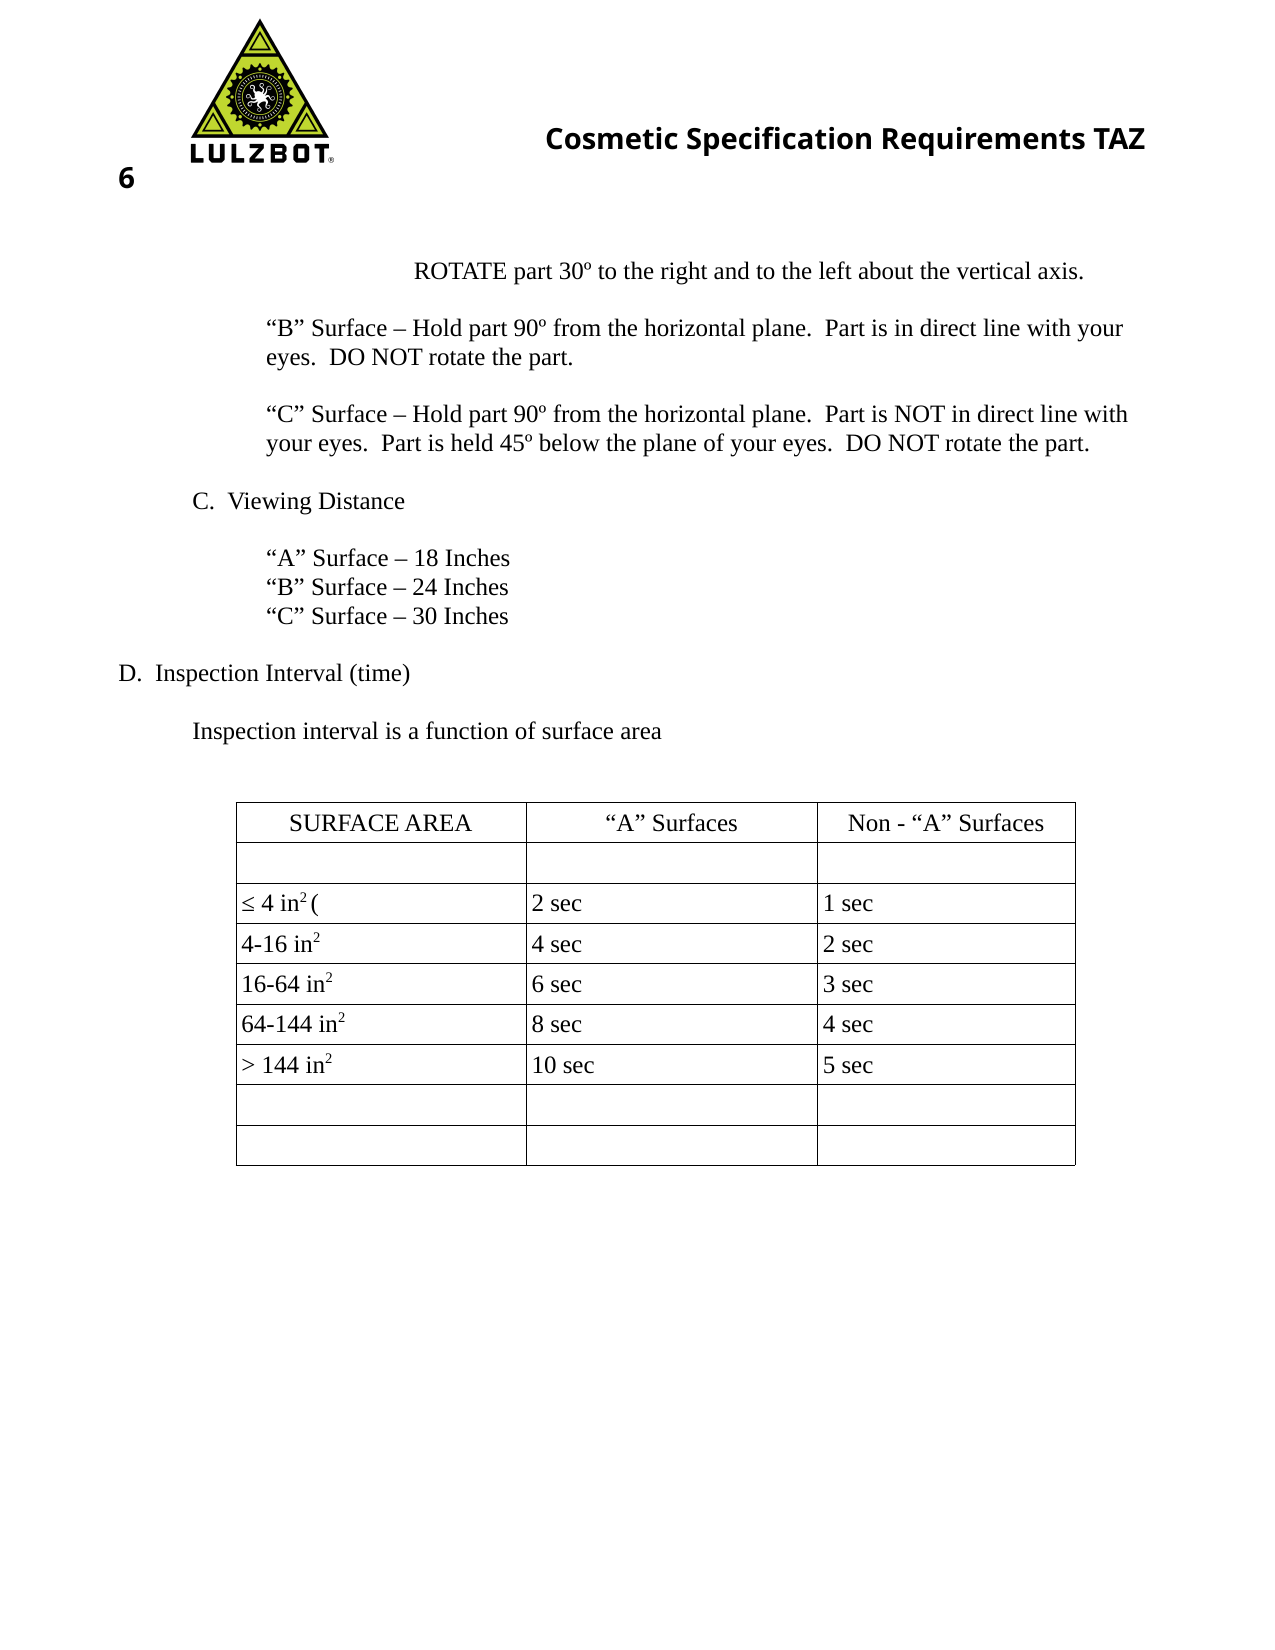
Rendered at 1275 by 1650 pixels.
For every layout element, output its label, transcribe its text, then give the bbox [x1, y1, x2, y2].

text “C” Surface – 30 Inches [118, 601, 1157, 629]
text “B” Surface – Hold part 90º from the horizontal plane. Part is in direct line with your eyes. DO NOT rotate the part. [118, 313, 1157, 371]
table_cell [818, 1085, 1075, 1124]
table_cell 3 sec [818, 964, 1075, 1003]
table_cell [237, 1085, 526, 1124]
table_cell [818, 843, 1075, 883]
table_header “A” Surfaces [527, 803, 817, 842]
text “A” Surface – 18 Inches [118, 543, 1157, 572]
table_header SURFACE AREA [237, 803, 526, 842]
table_cell [527, 1085, 817, 1124]
text ROTATE part 30º to the right and to the left about the vertical axis. [118, 256, 1157, 284]
table_cell 8 sec [527, 1005, 817, 1044]
table_cell 6 sec [527, 964, 817, 1003]
table_cell 16-64 in2 [237, 964, 526, 1003]
table_cell 4 sec [527, 924, 817, 963]
table_cell 64-144 in2 [237, 1005, 526, 1044]
text “B” Surface – 24 Inches [118, 572, 1157, 601]
table_cell [818, 1126, 1075, 1165]
table_header Non - “A” Surfaces [818, 803, 1075, 842]
table_cell 4-16 in2 [237, 924, 526, 963]
table_cell 2 sec [527, 884, 817, 923]
picture [181, 8, 344, 177]
table_cell 10 sec [527, 1045, 817, 1084]
table_cell [237, 1126, 526, 1165]
table_cell 2 sec [818, 924, 1075, 963]
table_cell ≤ 4 in2 ( [237, 884, 526, 923]
table_cell > 144 in2 [237, 1045, 526, 1084]
table_cell [527, 843, 817, 883]
table_cell [527, 1126, 817, 1165]
text Inspection interval is a function of surface area [118, 716, 1157, 744]
table_cell [237, 843, 526, 883]
text D. Inspection Interval (time) [118, 658, 1157, 687]
table_cell 5 sec [818, 1045, 1075, 1084]
table_cell 4 sec [818, 1005, 1075, 1044]
text “C” Surface – Hold part 90º from the horizontal plane. Part is NOT in direct line with your eyes. Part is held 45º below the plane of your eyes. DO NOT rotate the part. [118, 399, 1157, 457]
table_cell 1 sec [818, 884, 1075, 923]
text C. Viewing Distance [118, 486, 1157, 514]
